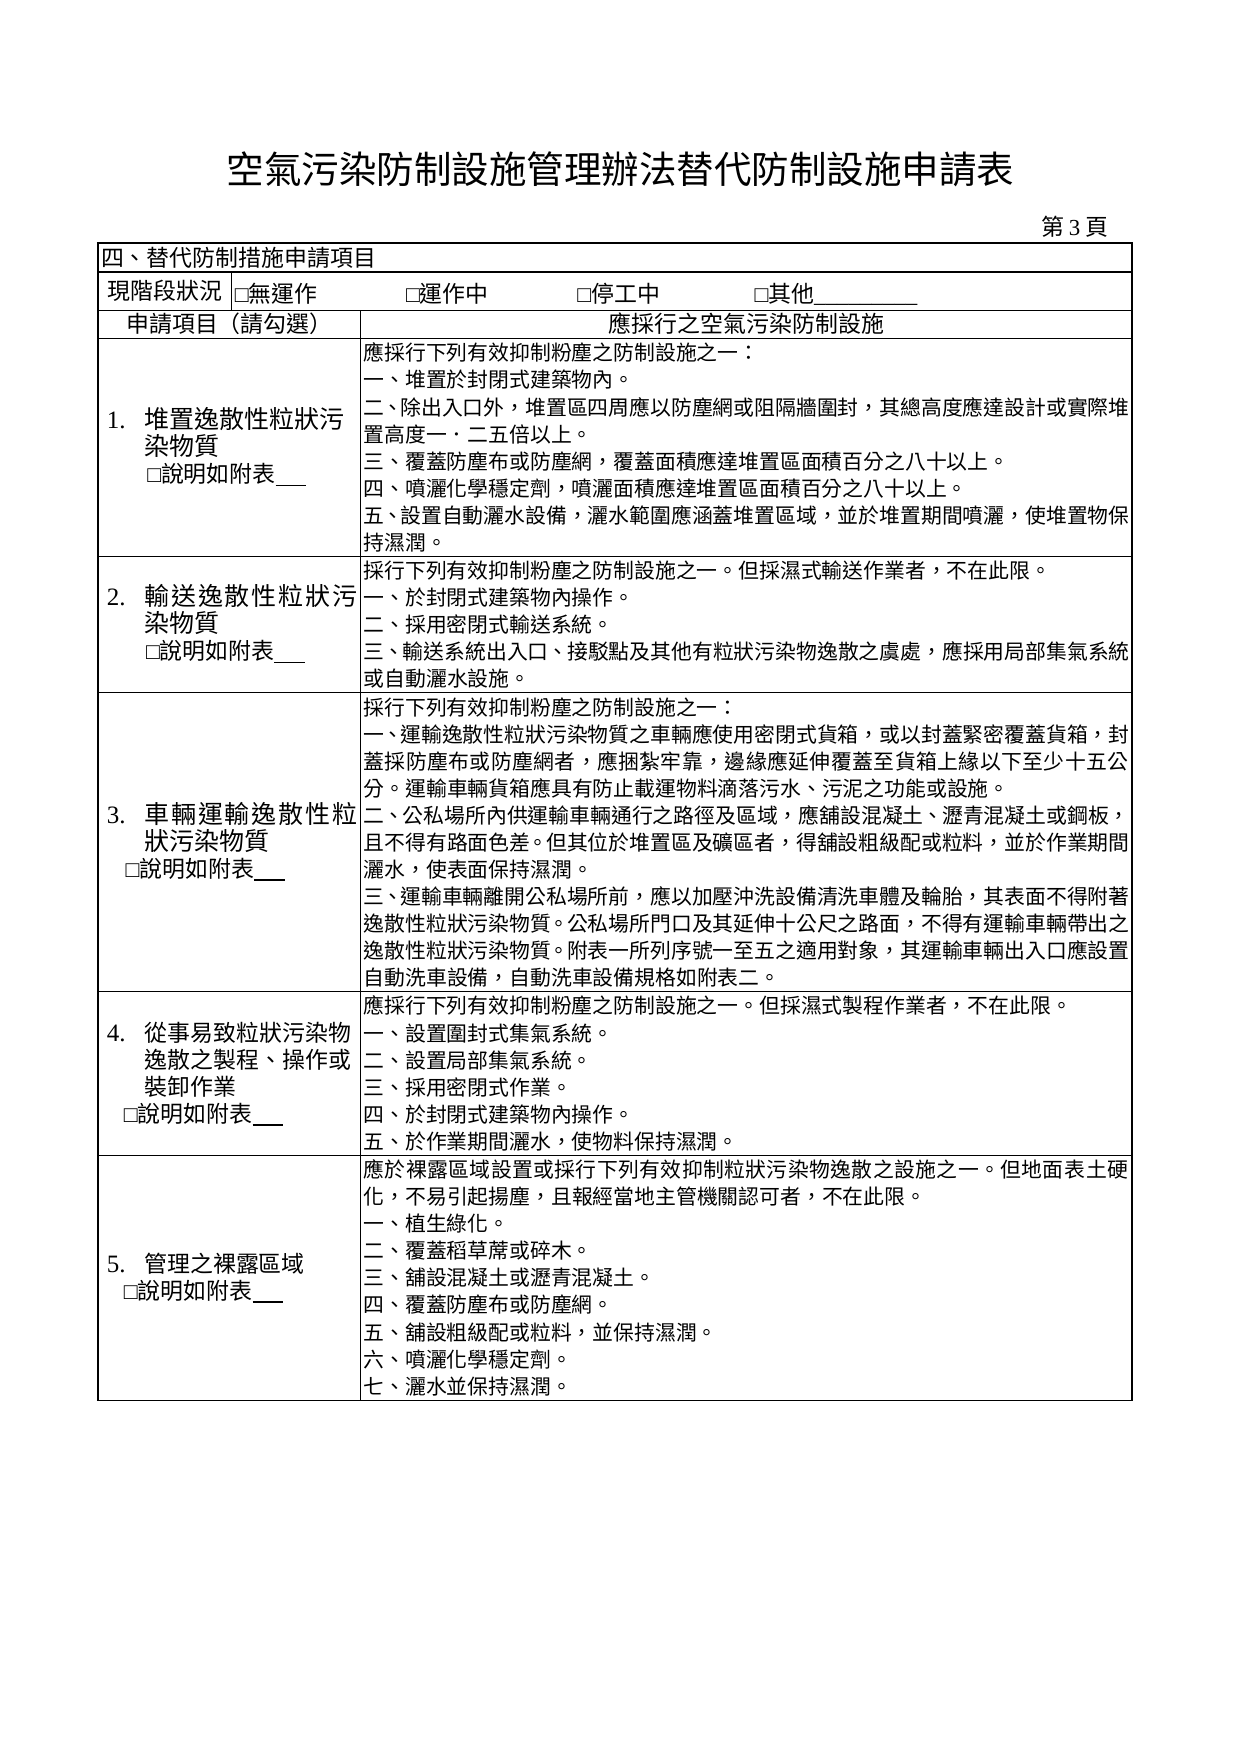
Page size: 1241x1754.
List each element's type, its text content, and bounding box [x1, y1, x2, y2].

table_cell 應採行下列有效抑制粉塵之防制設施之一： 一、堆置於封閉式建築物內。 二、除出入口外，堆置區四周應以防塵網或阻隔牆圍封，其總高度應達設計或實際堆置高度一．二五倍以上。 三、覆蓋防塵布或防塵網，覆蓋面積應達堆置區面積百分之八十以上。 四、噴灑化學穩定劑，噴灑面積應達堆置區面積百分之八十以上。 五、設置自動灑水設備，灑水範圍應涵蓋堆置區域，並於堆置期間噴灑，使堆置物保持濕潤。 [361, 339, 1131, 556]
table_cell 採行下列有效抑制粉塵之防制設施之一： 一、運輸逸散性粒狀污染物質之車輛應使用密閉式貨箱，或以封蓋緊密覆蓋貨箱，封蓋採防塵布或防塵網者，應捆紮牢靠，邊緣應延伸覆蓋至貨箱上緣以下至少十五公分。運輸車輛貨箱應具有防止載運物料滴落污水、污泥之功能或設施。 二、公私場所內供運輸車輛通行之路徑及區域，應舖設混凝土、瀝青混凝土或鋼板，且不得有路面色差。但其位於堆置區及礦區者，得舖設粗級配或粒料，並於作業期間灑水，使表面保持濕潤。 三、運輸車輛離開公私場所前，應以加壓沖洗設備清洗車體及輪胎，其表面不得附著逸散性粒狀污染物質。公私場所門口及其延伸十公尺之路面，不得有運輸車輛帶出之逸散性粒狀污染物質。附表一所列序號一至五之適用對象，其運輸車輛出入口應設置自動洗車設備，自動洗車設備規格如附表二。 [361, 693, 1131, 991]
table_cell □停工中 [574, 273, 751, 310]
table_cell □其他_________ [751, 273, 1131, 310]
table_cell □無運作 [232, 273, 403, 310]
table_cell □運作中 [403, 273, 574, 310]
text 空氣污染防制設施管理辦法替代防制設施申請表 [118, 130, 1122, 205]
table_cell 管理之裸露區域 □說明如附表 [99, 1156, 360, 1399]
text 第3頁 [118, 209, 1108, 242]
table_cell 從事易致粒狀污染物逸散之製程、操作或裝卸作業 □說明如附表 [99, 992, 360, 1155]
table_cell 應採行下列有效抑制粉塵之防制設施之一。但採濕式製程作業者，不在此限。 一、設置圍封式集氣系統。 二、設置局部集氣系統。 三、採用密閉式作業。 四、於封閉式建築物內操作。 五、於作業期間灑水，使物料保持濕潤。 [361, 992, 1131, 1155]
table_cell 採行下列有效抑制粉塵之防制設施之一。但採濕式輸送作業者，不在此限。 一、於封閉式建築物內操作。 二、採用密閉式輸送系統。 三、輸送系統出入口、接駁點及其他有粒狀污染物逸散之虞處，應採用局部集氣系統或自動灑水設施。 [361, 557, 1131, 692]
table_cell 現階段狀況 [99, 273, 231, 310]
table_cell 應於裸露區域設置或採行下列有效抑制粒狀污染物逸散之設施之一。但地面表土硬化，不易引起揚塵，且報經當地主管機關認可者，不在此限。 一、植生綠化。 二、覆蓋稻草蓆或碎木。 三、舖設混凝土或瀝青混凝土。 四、覆蓋防塵布或防塵網。 五、舖設粗級配或粒料，並保持濕潤。 六、噴灑化學穩定劑。 七、灑水並保持濕潤。 [361, 1156, 1131, 1399]
table_cell 堆置逸散性粒狀污染物質 □說明如附表 [99, 339, 360, 556]
table_cell 應採行之空氣污染防制設施 [361, 311, 1131, 338]
table_header 四、替代防制措施申請項目 [99, 244, 1131, 271]
table_cell 輸送逸散性粒狀污染物質 □說明如附表 [99, 557, 360, 692]
table_cell 申請項目（請勾選） [99, 311, 360, 338]
table_cell 車輛運輸逸散性粒狀污染物質 □說明如附表 [99, 693, 360, 991]
